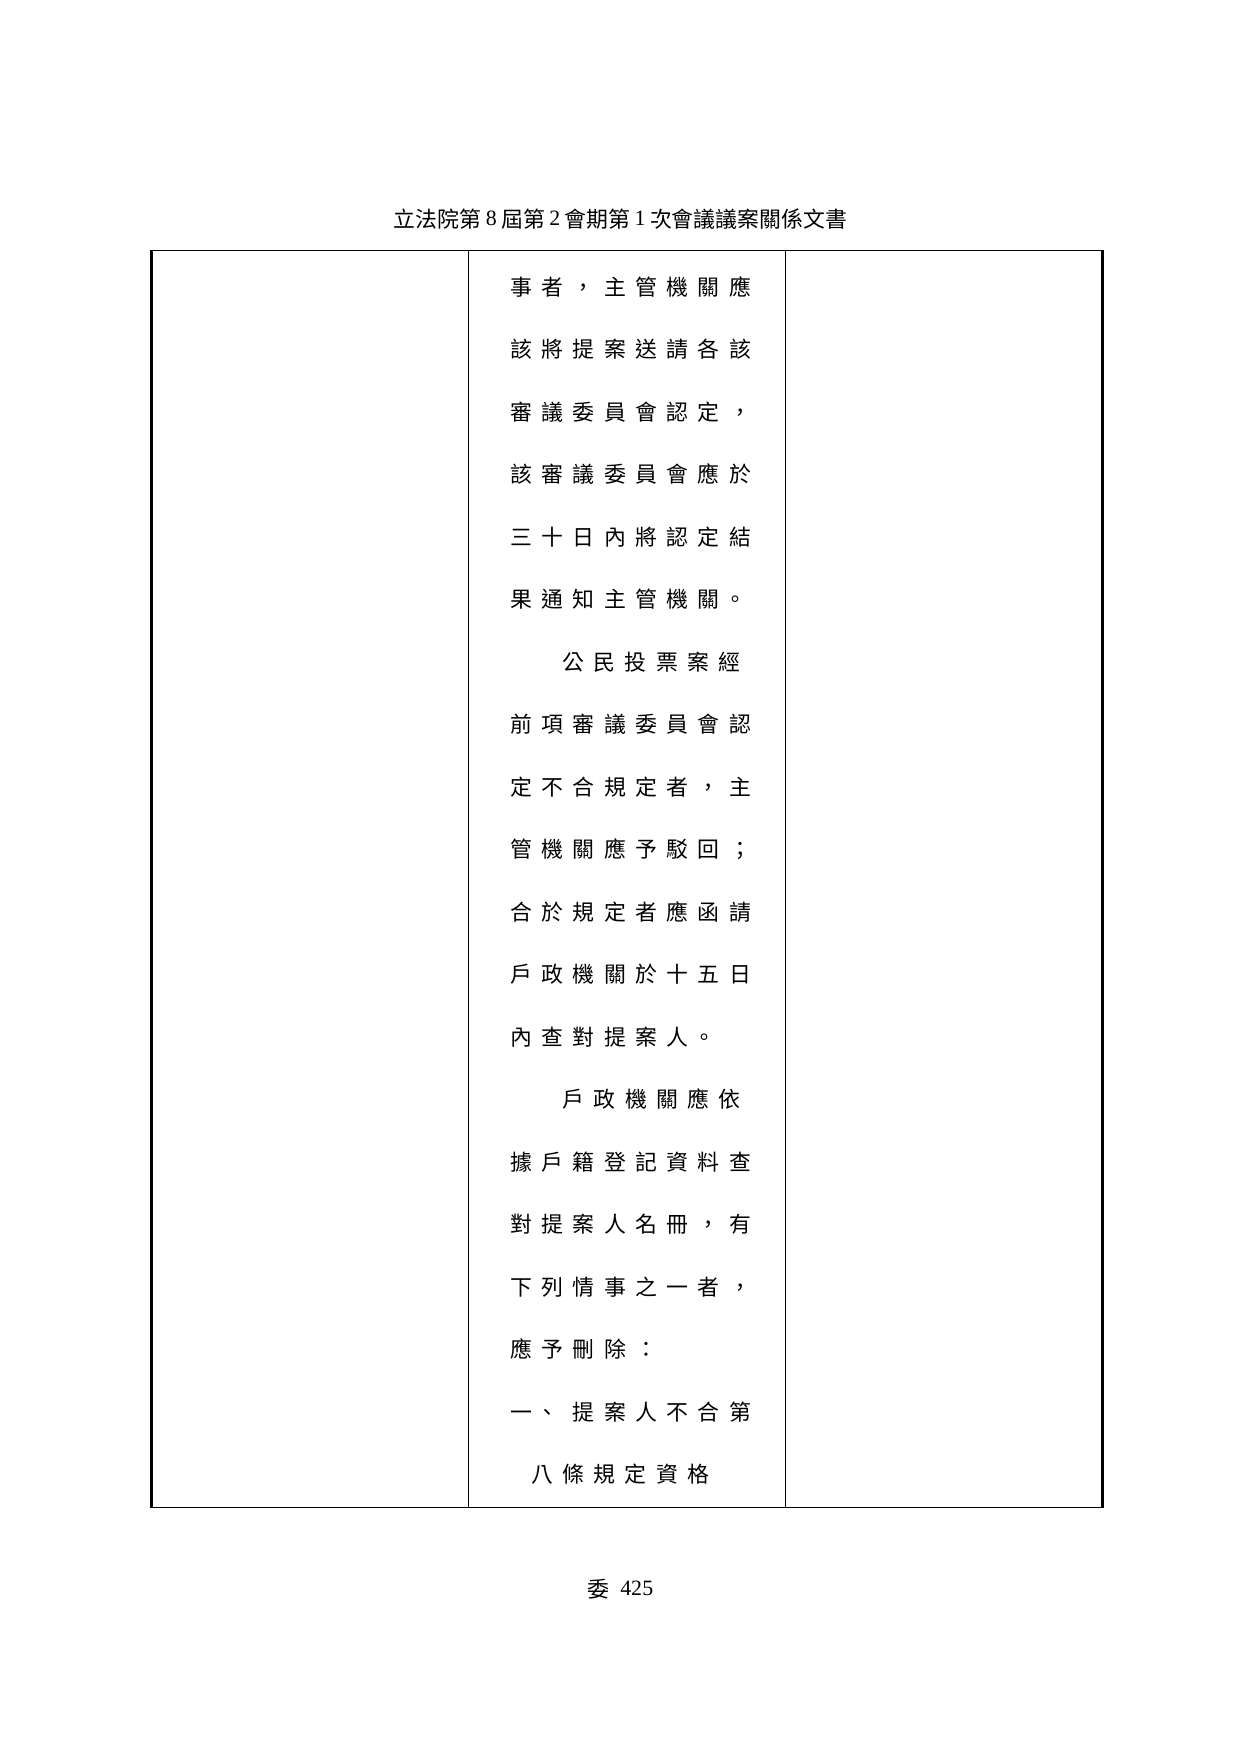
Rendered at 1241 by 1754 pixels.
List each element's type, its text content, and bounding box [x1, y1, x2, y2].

table_cell [786, 251, 1101, 1507]
table_cell [153, 251, 468, 1507]
table_cell 事者，主管機關應該將提案送請各該審議委員會認定，該審議委員會應於三十日內將認定結果通知主管機關。 公民投票案經前項審議委員會認定不合規定者，主管機關應予駁回；合於規定者應函請戶政機關於十五日內查對提案人。 戶政機關應依據戶籍登記資料查對提案人名冊，有下列情事之一者，應予刪除： 一、提案人不合第八條規定資格 [469, 251, 785, 1507]
